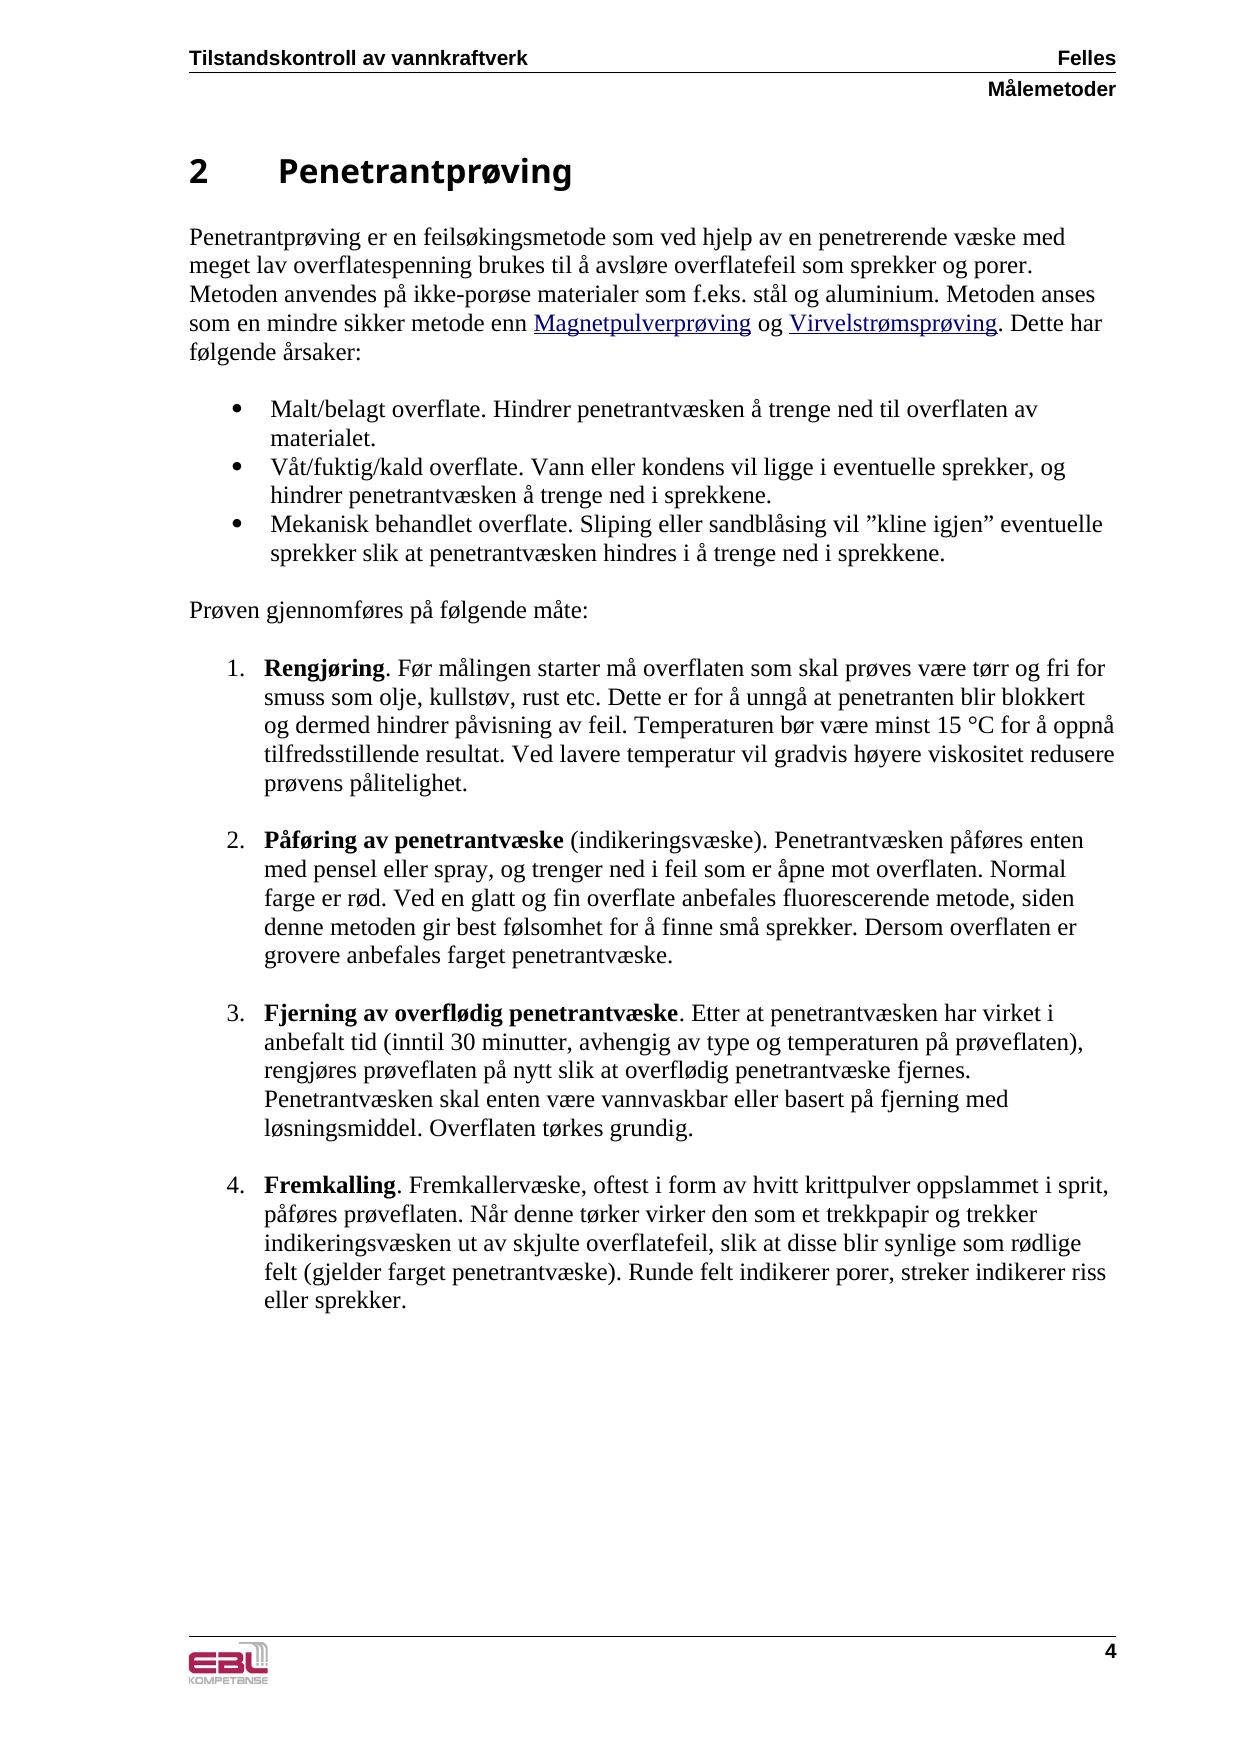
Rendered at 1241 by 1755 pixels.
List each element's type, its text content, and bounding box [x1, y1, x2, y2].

list Mekanisk behandlet overflate. Sliping eller sandblåsing vil ”kline igjen” eventuelle sprekker slik at penetrantvæsken hindres i å trenge ned i sprekkene. [233, 509, 1116, 567]
list Våt/fuktig/kald overflate. Vann eller kondens vil ligge i eventuelle sprekker, og hindrer penetrantvæsken å trenge ned i sprekkene. [233, 452, 1116, 509]
list Fremkalling. Fremkallervæske, oftest i form av hvitt krittpulver oppslammet i sprit, påføres prøveflaten. Når denne tørker virker den som et trekkpapir og trekker indikeringsvæsken ut av skjulte overflatefeil, slik at disse blir synlige som rødlige felt (gjelder farget penetrantvæske). Runde felt indikerer porer, streker indikerer riss eller sprekker. [226, 1171, 1116, 1314]
list Rengjøring. Før målingen starter må overflaten som skal prøves være tørr og fri for smuss som olje, kullstøv, rust etc. Dette er for å unngå at penetranten blir blokkert og dermed hindrer påvisning av feil. Temperaturen bør være minst 15 °C for å oppnå tilfredsstillende resultat. Ved lavere temperatur vil gradvis høyere viskositet redusere prøvens pålitelighet. [226, 653, 1116, 797]
list Malt/belagt overflate. Hindrer penetrantvæsken å trenge ned til overflaten av materialet. [233, 394, 1116, 452]
text Prøven gjennomføres på følgende måte: [189, 596, 1116, 624]
list Fjerning av overflødig penetrantvæske. Etter at penetrantvæsken har virket i anbefalt tid (inntil 30 minutter, avhengig av type og temperaturen på prøveflaten), rengjøres prøveflaten på nytt slik at overflødig penetrantvæske fjernes. Penetrantvæsken skal enten være vannvaskbar eller basert på fjerning med løsningsmiddel. Overflaten tørkes grundig. [226, 998, 1116, 1142]
subtitle Penetrantprøving [189, 148, 1116, 193]
text Penetrantprøving er en feilsøkingsmetode som ved hjelp av en penetrerende væske med meget lav overflatespenning brukes til å avsløre overflatefeil som sprekker og porer. Metoden anvendes på ikke-porøse materialer som f.eks. stål og aluminium. Metoden anses som en mindre sikker metode enn Magnetpulverprøving og Virvelstrømsprøving. Dette har følgende årsaker: [189, 222, 1116, 366]
list Påføring av penetrantvæske (indikeringsvæske). Penetrantvæsken påføres enten med pensel eller spray, og trenger ned i feil som er åpne mot overflaten. Normal farge er rød. Ved en glatt og fin overflate anbefales fluorescerende metode, siden denne metoden gir best følsomhet for å finne små sprekker. Dersom overflaten er grovere anbefales farget penetrantvæske. [226, 826, 1116, 969]
